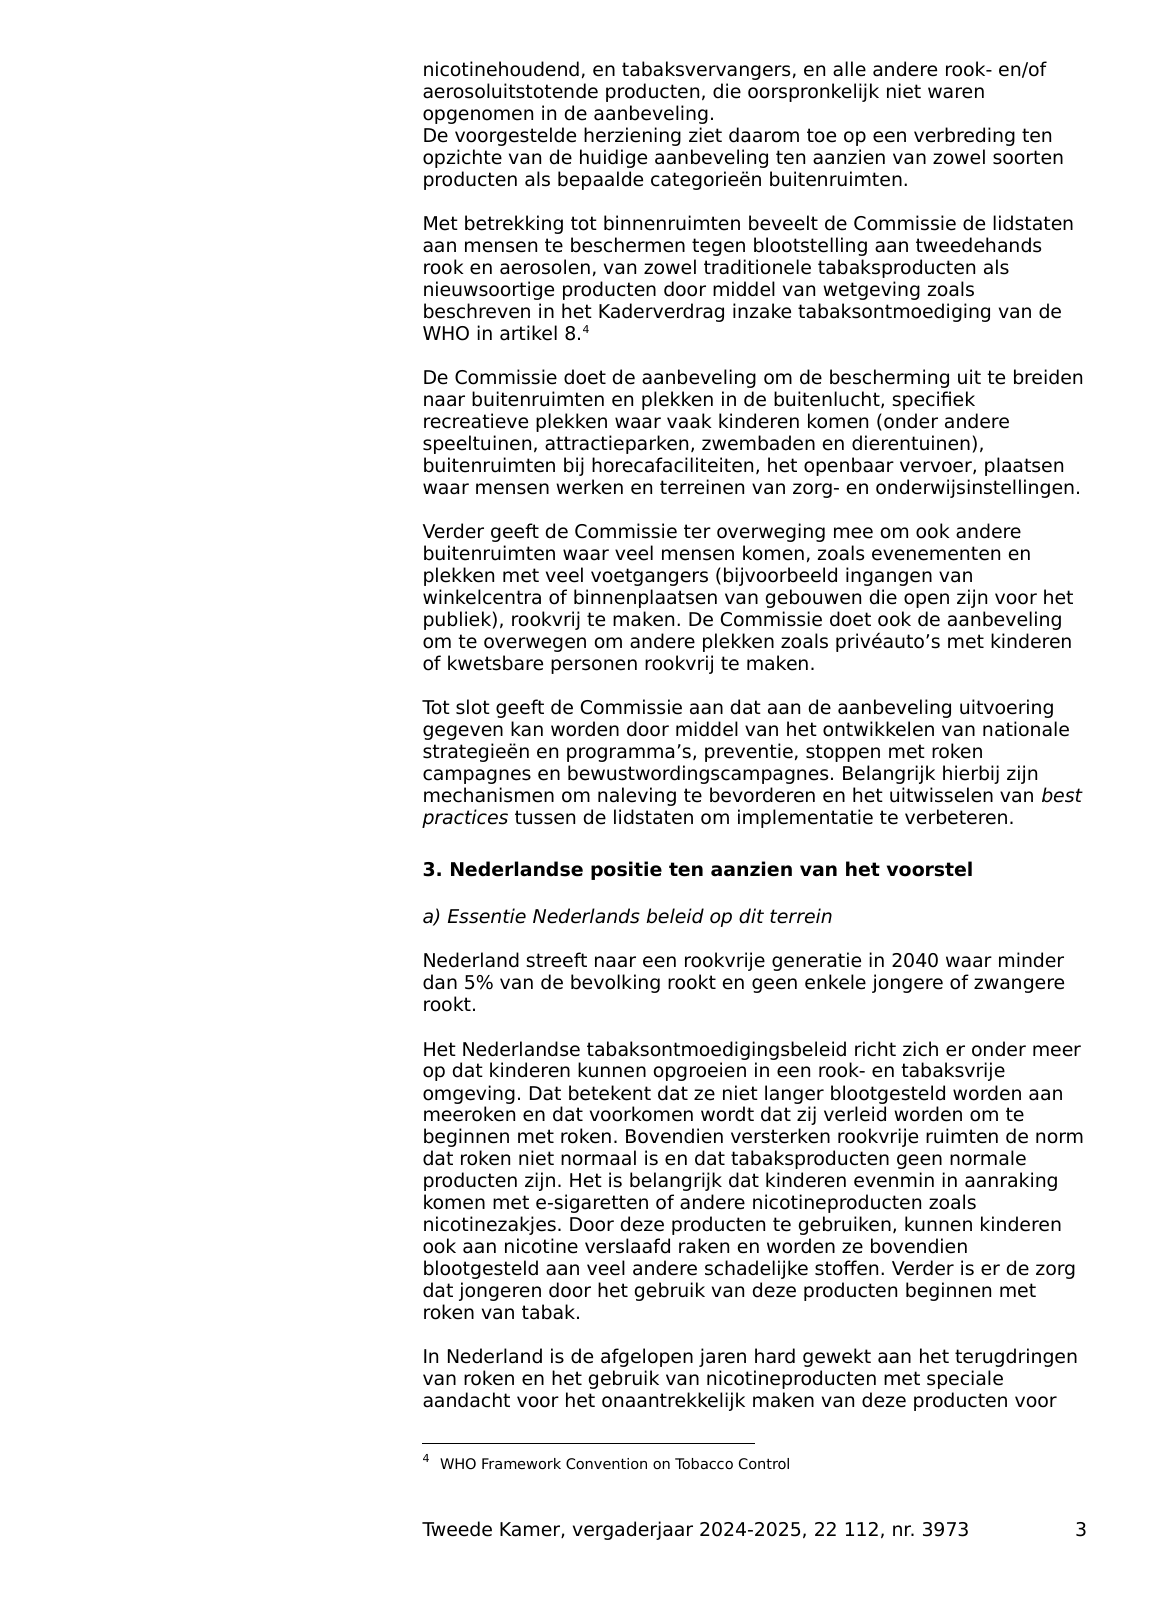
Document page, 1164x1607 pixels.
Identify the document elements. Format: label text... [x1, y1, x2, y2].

text Nederland streeft naar een rookvrije generatie in 2040 waar minder dan 5% van de bevolking rookt en geen enkele jongere of zwangere rookt. [422, 950, 1087, 1016]
text Tot slot geeft de Commissie aan dat aan de aanbeveling uitvoering gegeven kan worden door middel van het ontwikkelen van nationale strategieën en programma’s, preventie, stoppen met roken campagnes en bewustwordingscampagnes. Belangrijk hierbij zijn mechanismen om naleving te bevorderen en het uitwisselen van best practices tussen de lidstaten om implementatie te verbeteren. [422, 697, 1087, 829]
text De Commissie doet de aanbeveling om de bescherming uit te breiden naar buitenruimten en plekken in de buitenlucht, specifiek recreatieve plekken waar vaak kinderen komen (onder andere speeltuinen, attractieparken, zwembaden en dierentuinen), buitenruimten bij horecafaciliteiten, het openbaar vervoer, plaatsen waar mensen werken en terreinen van zorg- en onderwijsinstellingen. [422, 367, 1087, 499]
text nicotinehoudend, en tabaksvervangers, en alle andere rook- en/of aerosoluitstotende producten, die oorspronkelijk niet waren opgenomen in de aanbeveling. [422, 59, 1087, 125]
text Verder geeft de Commissie ter overweging mee om ook andere buitenruimten waar veel mensen komen, zoals evenementen en plekken met veel voetgangers (bijvoorbeeld ingangen van winkelcentra of binnenplaatsen van gebouwen die open zijn voor het publiek), rookvrij te maken. De Commissie doet ook de aanbeveling om te overwegen om andere plekken zoals privéauto’s met kinderen of kwetsbare personen rookvrij te maken. [422, 521, 1087, 675]
subtitle a) Essentie Nederlands beleid op dit terrein [422, 906, 1087, 928]
text In Nederland is de afgelopen jaren hard gewekt aan het terugdringen van roken en het gebruik van nicotineproducten met speciale aandacht voor het onaantrekkelijk maken van deze producten voor [422, 1346, 1087, 1412]
text WHO Framework Convention on Tobacco Control [422, 1452, 1087, 1474]
subtitle 3. Nederlandse positie ten aanzien van het voorstel [422, 859, 1087, 881]
text De voorgestelde herziening ziet daarom toe op een verbreding ten opzichte van de huidige aanbeveling ten aanzien van zowel soorten producten als bepaalde categorieën buitenruimten. [422, 125, 1087, 191]
text Met betrekking tot binnenruimten beveelt de Commissie de lidstaten aan mensen te beschermen tegen blootstelling aan tweedehands rook en aerosolen, van zowel traditionele tabaksproducten als nieuwsoortige producten door middel van wetgeving zoals beschreven in het Kaderverdrag inzake tabaksontmoediging van de WHO in artikel 8. [422, 213, 1087, 345]
text Het Nederlandse tabaksontmoedigingsbeleid richt zich er onder meer op dat kinderen kunnen opgroeien in een rook- en tabaksvrije omgeving. Dat betekent dat ze niet langer blootgesteld worden aan meeroken en dat voorkomen wordt dat zij verleid worden om te beginnen met roken. Bovendien versterken rookvrije ruimten de norm dat roken niet normaal is en dat tabaksproducten geen normale producten zijn. Het is belangrijk dat kinderen evenmin in aanraking komen met e-sigaretten of andere nicotineproducten zoals nicotinezakjes. Door deze producten te gebruiken, kunnen kinderen ook aan nicotine verslaafd raken en worden ze bovendien blootgesteld aan veel andere schadelijke stoffen. Verder is er de zorg dat jongeren door het gebruik van deze producten beginnen met roken van tabak. [422, 1038, 1087, 1324]
